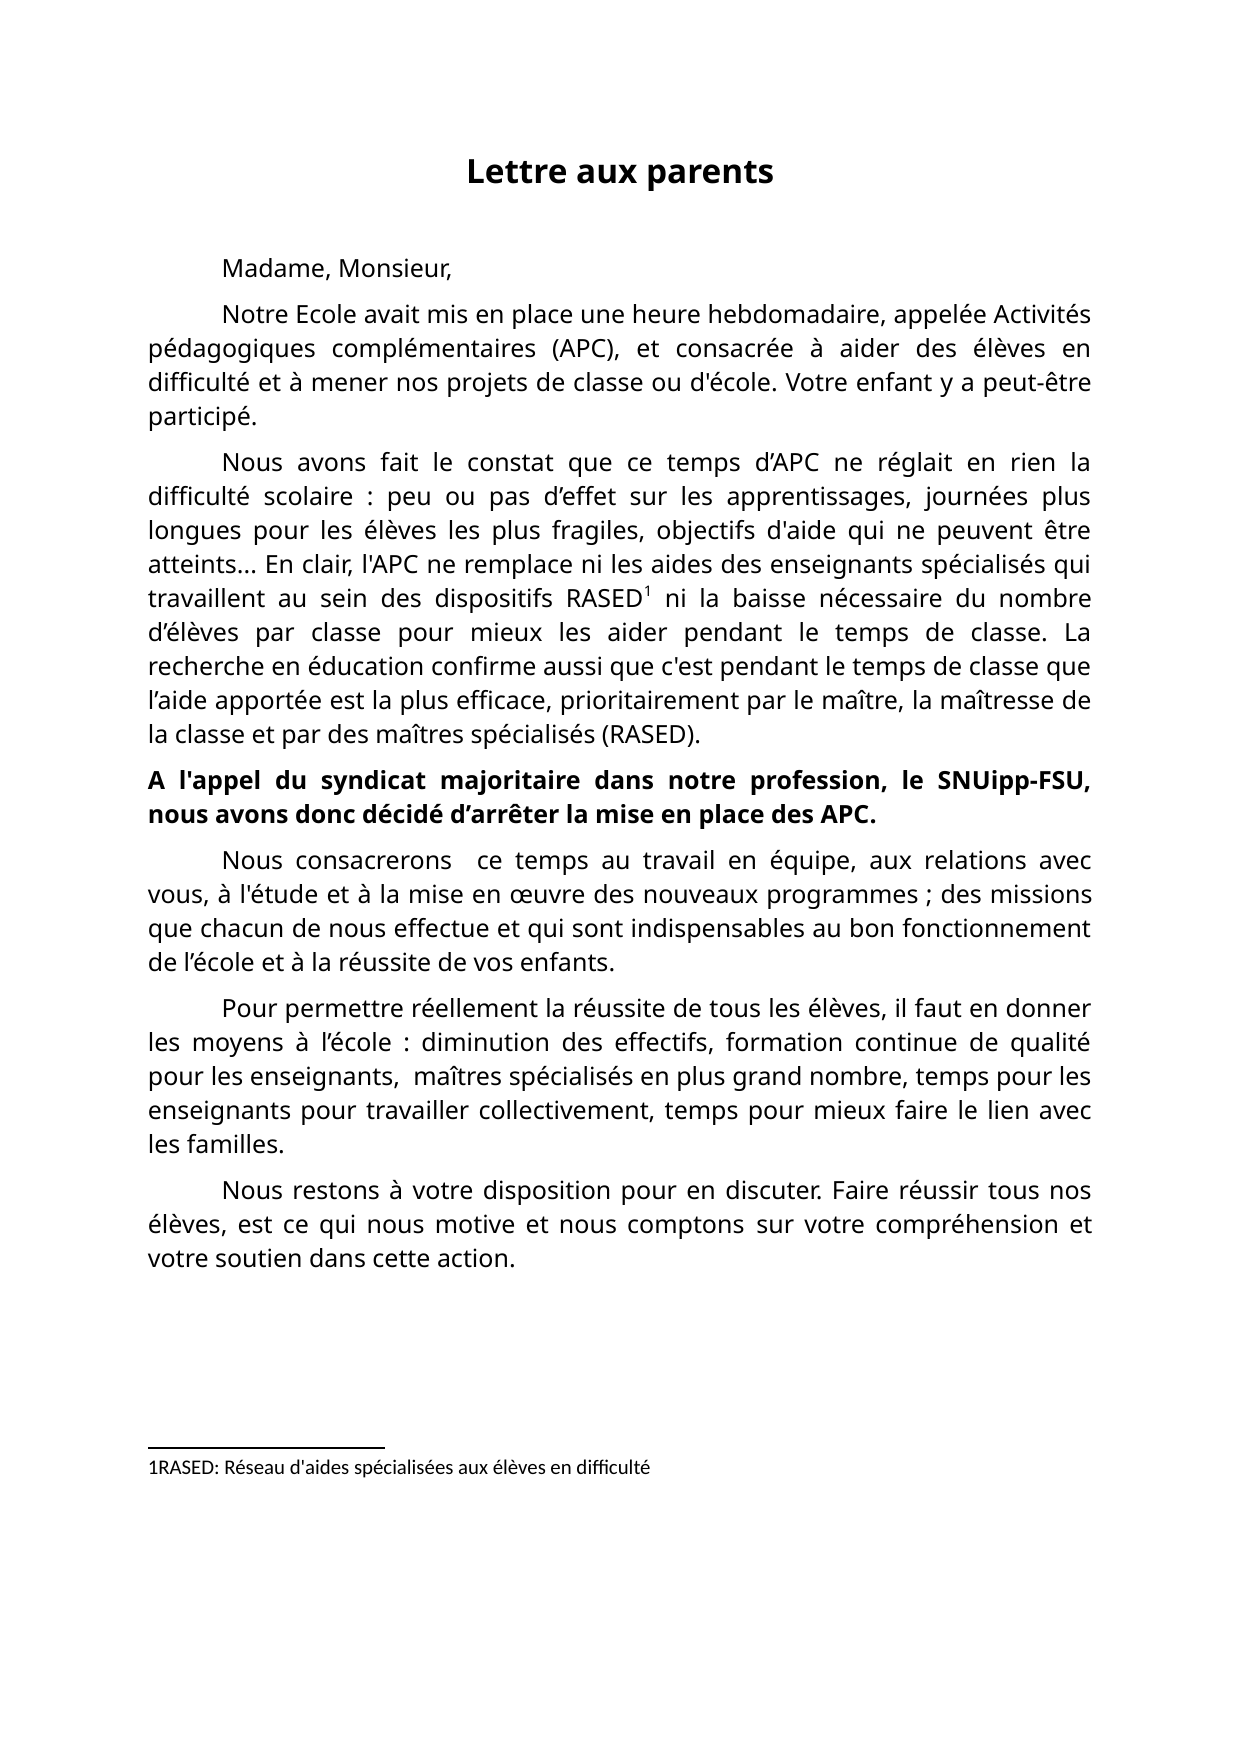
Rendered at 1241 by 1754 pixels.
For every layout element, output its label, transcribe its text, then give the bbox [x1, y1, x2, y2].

text Nous restons à votre disposition pour en discuter. Faire réussir tous nos élèves, est ce qui nous motive et nous comptons sur votre compréhension et votre soutien dans cette action. [148, 1173, 1093, 1275]
text Nous avons fait le constat que ce temps d’APC ne réglait en rien la difficulté scolaire : peu ou pas d’effet sur les apprentissages, journées plus longues pour les élèves les plus fragiles, objectifs d'aide qui ne peuvent être atteints... En clair, l'APC ne remplace ni les aides des enseignants spécialisés qui travaillent au sein des dispositifs RASED ni la baisse nécessaire du nombre d’élèves par classe pour mieux les aider pendant le temps de classe. La recherche en éducation confirme aussi que c'est pendant le temps de classe que l’aide apportée est la plus efficace, prioritairement par le maître, la maîtresse de la classe et par des maîtres spécialisés (RASED). [148, 444, 1093, 751]
text Pour permettre réellement la réussite de tous les élèves, il faut en donner les moyens à l’école : diminution des effectifs, formation continue de qualité pour les enseignants, maîtres spécialisés en plus grand nombre, temps pour les enseignants pour travailler collectivement, temps pour mieux faire le lien avec les familles. [148, 991, 1093, 1161]
text Notre Ecole avait mis en place une heure hebdomadaire, appelée Activités pédagogiques complémentaires (APC), et consacrée à aider des élèves en difficulté et à mener nos projets de classe ou d'école. Votre enfant y a peut-être participé. [148, 296, 1093, 433]
text A l'appel du syndicat majoritaire dans notre profession, le SNUipp-FSU, nous avons donc décidé d’arrêter la mise en place des APC. [148, 763, 1093, 831]
text RASED: Réseau d'aides spécialisées aux élèves en difficulté [148, 1454, 1093, 1479]
text Madame, Monsieur, [148, 251, 1093, 285]
text Lettre aux parents [148, 148, 1093, 193]
text Nous consacrerons ce temps au travail en équipe, aux relations avec vous, à l'étude et à la mise en œuvre des nouveaux programmes ; des missions que chacun de nous effectue et qui sont indispensables au bon fonctionnement de l’école et à la réussite de vos enfants. [148, 843, 1093, 979]
